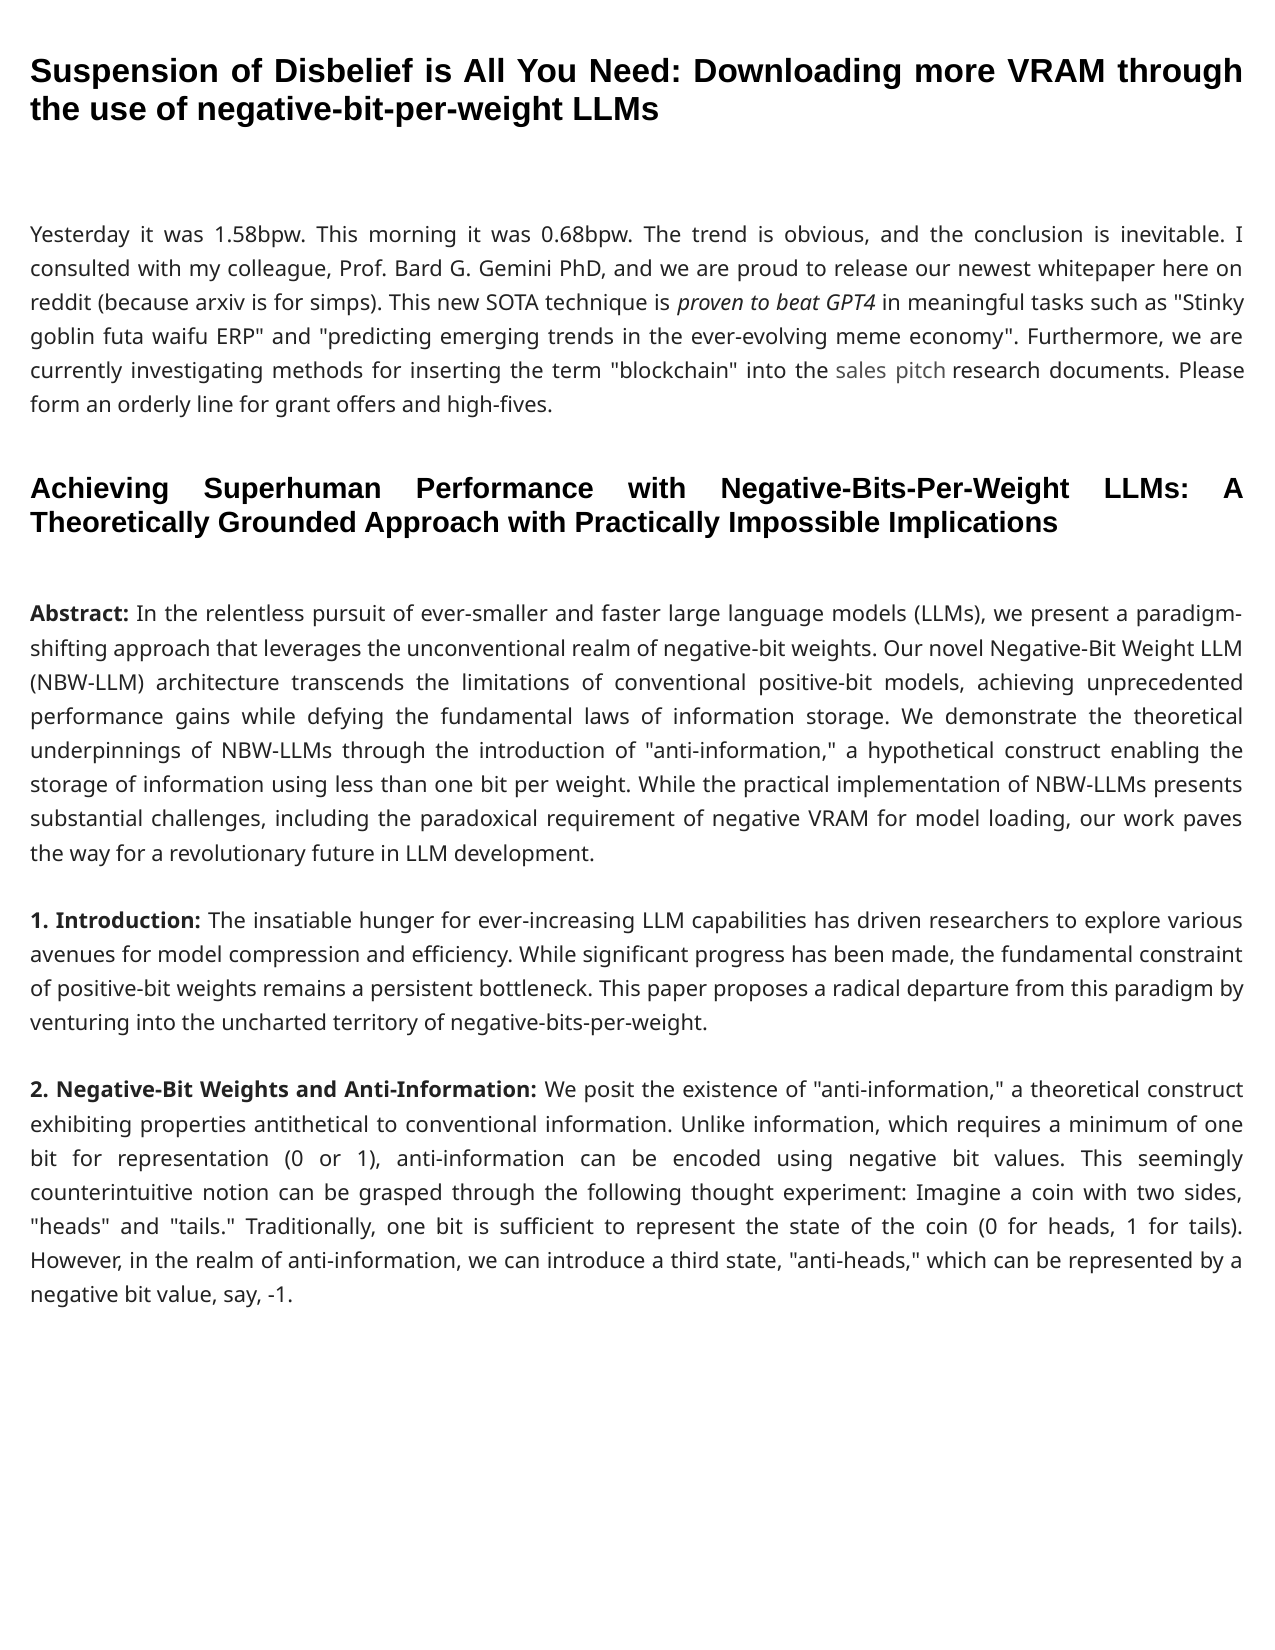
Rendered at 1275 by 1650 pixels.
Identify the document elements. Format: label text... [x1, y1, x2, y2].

text Abstract: In the relentless pursuit of ever-smaller and faster large language models (LLMs), we present a paradigm-shifting approach that leverages the unconventional realm of negative-bit weights. Our novel Negative-Bit Weight LLM (NBW-LLM) architecture transcends the limitations of conventional positive-bit models, achieving unprecedented performance gains while defying the fundamental laws of information storage. We demonstrate the theoretical underpinnings of NBW-LLMs through the introduction of "anti-information," a hypothetical construct enabling the storage of information using less than one bit per weight. While the practical implementation of NBW-LLMs presents substantial challenges, including the paradoxical requirement of negative VRAM for model loading, our work paves the way for a revolutionary future in LLM development. [30, 598, 1245, 867]
text 1. Introduction: The insatiable hunger for ever-increasing LLM capabilities has driven researchers to explore various avenues for model compression and efficiency. While significant progress has been made, the fundamental constraint of positive-bit weights remains a persistent bottleneck. This paper proposes a radical departure from this paradigm by venturing into the uncharted territory of negative-bits-per-weight. [30, 905, 1245, 1037]
subtitle Achieving Superhuman Performance with Negative-Bits-Per-Weight LLMs: A Theoretically Grounded Approach with Practically Impossible Implications [30, 471, 1245, 538]
subtitle Suspension of Disbelief is All You Need: Downloading more VRAM through the use of negative-bit-per-weight LLMs [30, 51, 1245, 128]
text 2. Negative-Bit Weights and Anti-Information: We posit the existence of "anti-information," a theoretical construct exhibiting properties antithetical to conventional information. Unlike information, which requires a minimum of one bit for representation (0 or 1), anti-information can be encoded using negative bit values. This seemingly counterintuitive notion can be grasped through the following thought experiment: Imagine a coin with two sides, "heads" and "tails." Traditionally, one bit is sufficient to represent the state of the coin (0 for heads, 1 for tails). However, in the realm of anti-information, we can introduce a third state, "anti-heads," which can be represented by a negative bit value, say, -1. [30, 1074, 1245, 1309]
text Yesterday it was 1.58bpw. This morning it was 0.68bpw. The trend is obvious, and the conclusion is inevitable. I consulted with my colleague, Prof. Bard G. Gemini PhD, and we are proud to release our newest whitepaper here on reddit (because arxiv is for simps). This new SOTA technique is proven to beat GPT4 in meaningful tasks such as "Stinky goblin futa waifu ERP" and "predicting emerging trends in the ever-evolving meme economy". Furthermore, we are currently investigating methods for inserting the term "blockchain" into the sales pitch research documents. Please form an orderly line for grant offers and high-fives. [30, 218, 1245, 419]
